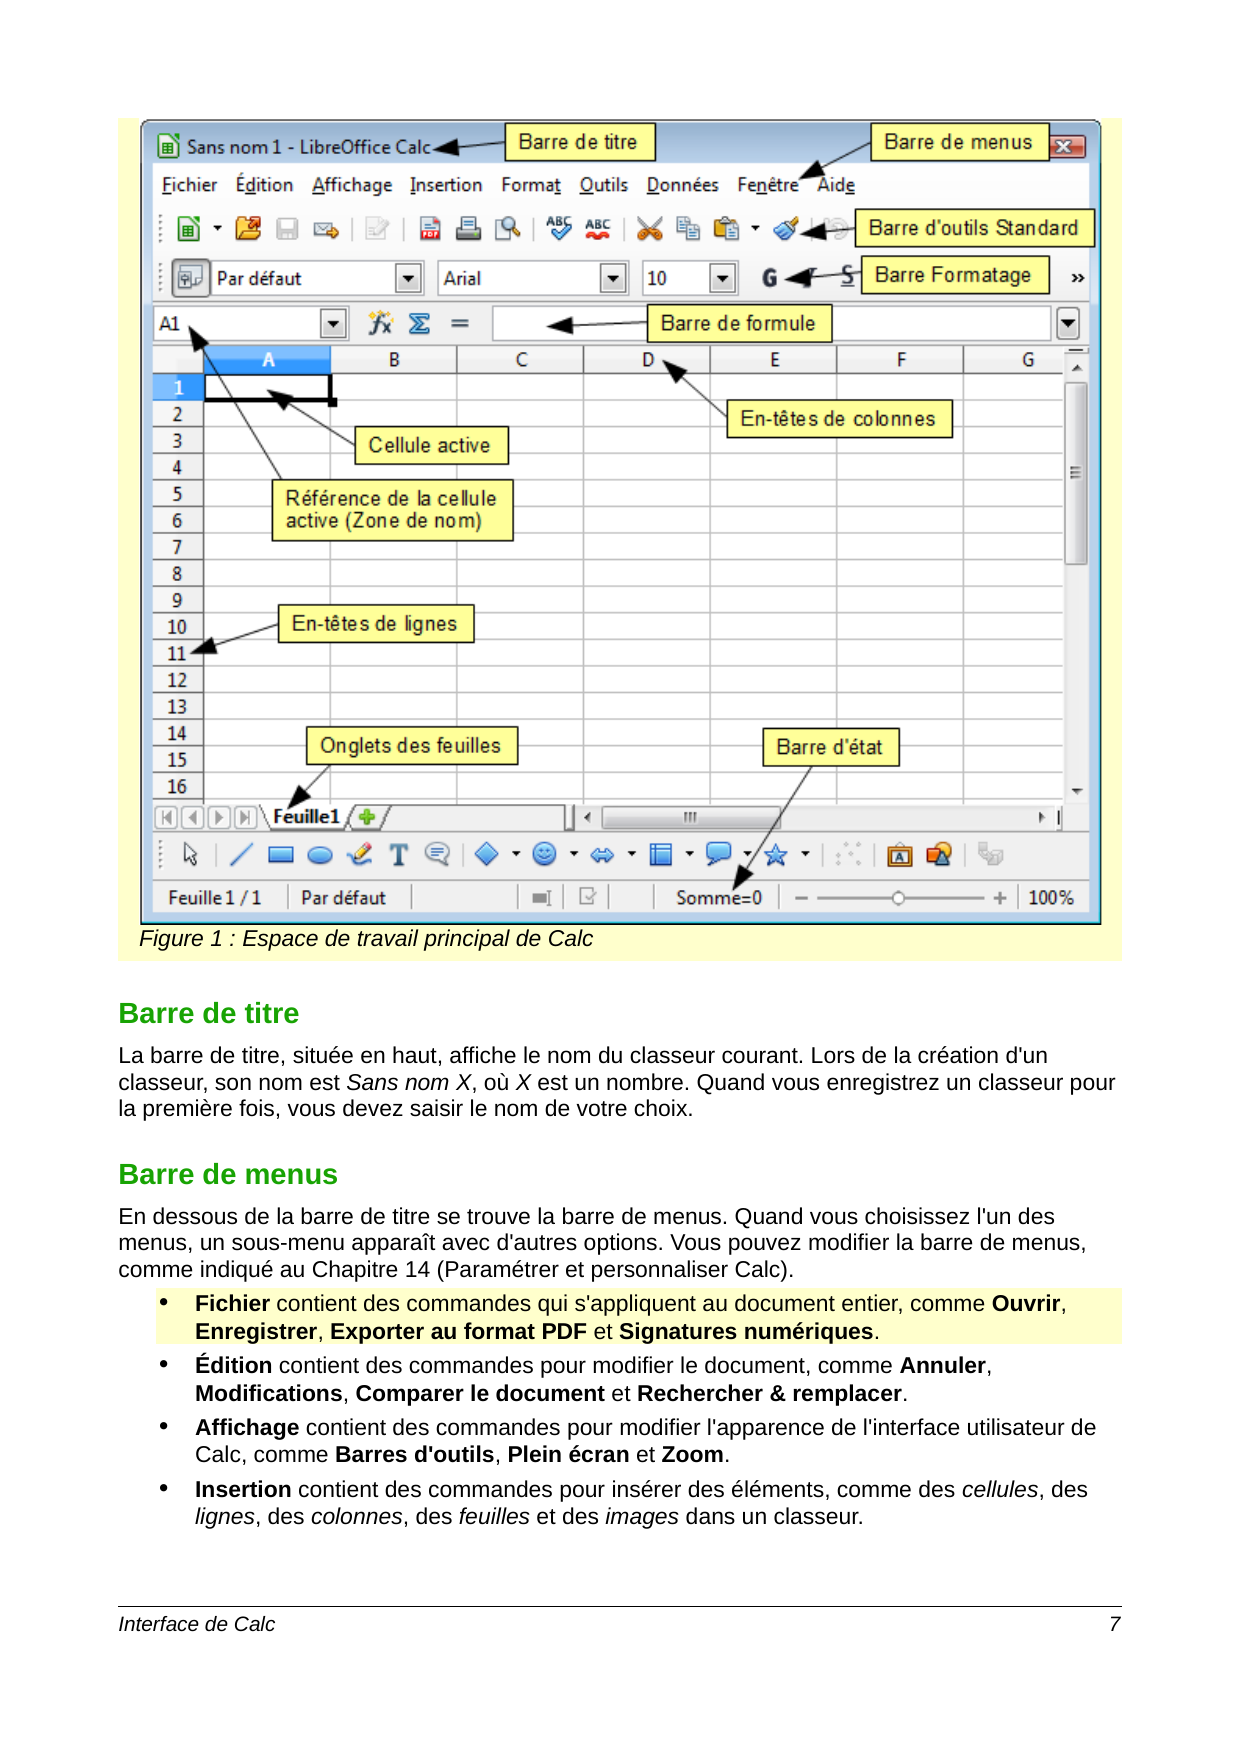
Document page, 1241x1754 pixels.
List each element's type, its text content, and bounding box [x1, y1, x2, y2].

subtitle Barre de titre [118, 997, 1122, 1030]
text Figure 1 : Espace de travail principal de Calc [139, 925, 1101, 951]
list Affichage contient des commandes pour modifier l'apparence de l'interface utilisateur de Calc, comme Barres d'outils, Plein écran et Zoom. [156, 1412, 1122, 1468]
subtitle Barre de menus [118, 1157, 1122, 1191]
picture [139, 118, 1102, 925]
list Édition contient des commandes pour modifier le document, comme Annuler, Modifications, Comparer le document et Rechercher & remplacer. [156, 1350, 1122, 1406]
list En dessous de la barre de titre se trouve la barre de menus. Quand vous choisissez l'un des menus, un sous-menu apparaît avec d'autres options. Vous pouvez modifier la barre de menus, comme indiqué au Chapitre 14 (Paramétrer et personnaliser Calc). [118, 1203, 1122, 1282]
list Fichier contient des commandes qui s'appliquent au document entier, comme Ouvrir, Enregistrer, Exporter au format PDF et Signatures numériques. [156, 1288, 1122, 1344]
list Insertion contient des commandes pour insérer des éléments, comme des cellules, des lignes, des colonnes, des feuilles et des images dans un classeur. [156, 1474, 1122, 1529]
text La barre de titre, située en haut, affiche le nom du classeur courant. Lors de la création d'un classeur, son nom est Sans nom X, où X est un nombre. Quand vous enregistrez un classeur pour la première fois, vous devez saisir le nom de votre choix. [118, 1042, 1122, 1122]
